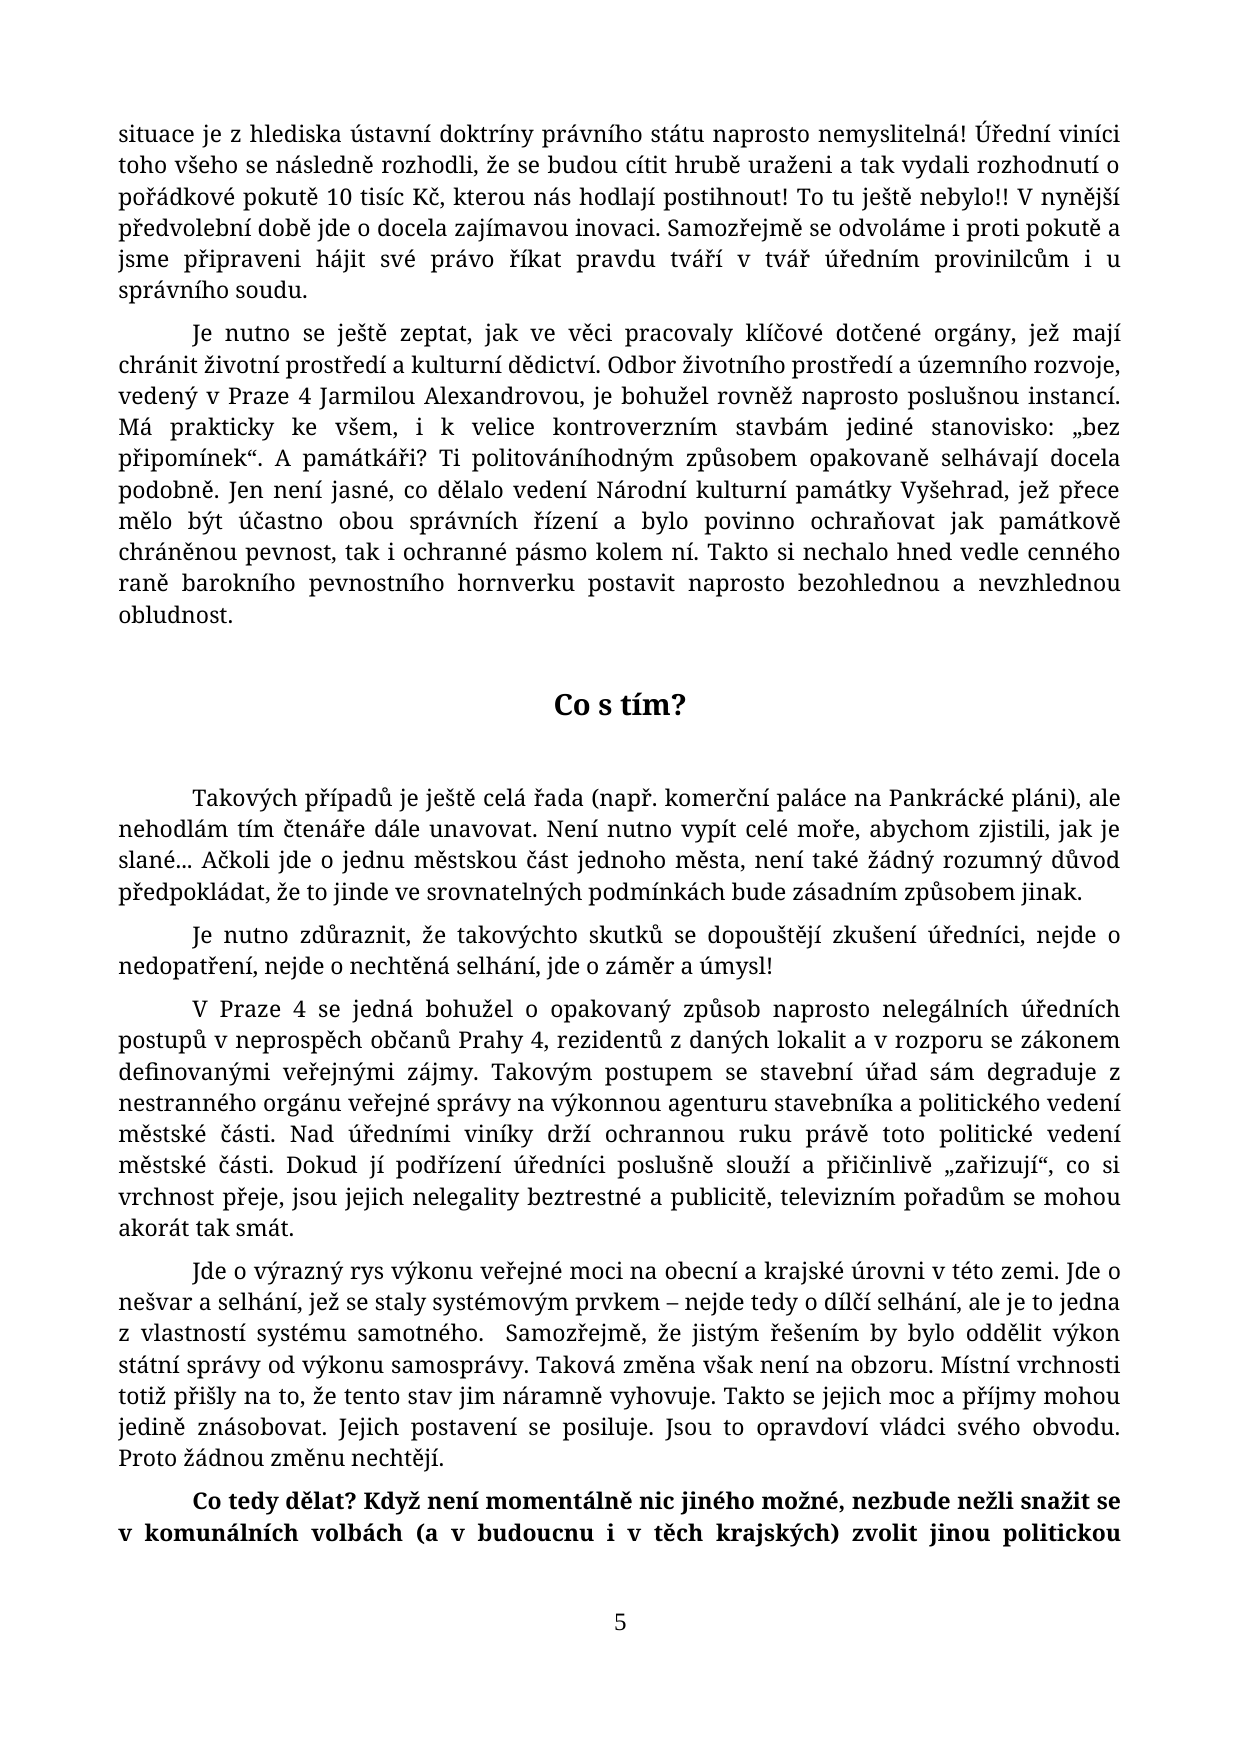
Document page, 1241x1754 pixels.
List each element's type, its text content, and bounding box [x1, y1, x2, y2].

text Jde o výrazný rys výkonu veřejné moci na obecní a krajské úrovni v této zemi. Jde o nešvar a selhání, jež se staly systémovým prvkem – nejde tedy o dílčí selhání, ale je to jedna z vlastností systému samotného. Samozřejmě, že jistým řešením by bylo oddělit výkon státní správy od výkonu samosprávy. Taková změna však není na obzoru. Místní vrchnosti totiž přišly na to, že tento stav jim náramně vyhovuje. Takto se jejich moc a příjmy mohou jedině znásobovat. Jejich postavení se posiluje. Jsou to opravdoví vládci svého obvodu. Proto žádnou změnu nechtějí. [118, 1255, 1122, 1473]
text Je nutno se ještě zeptat, jak ve věci pracovaly klíčové dotčené orgány, jež mají chránit životní prostředí a kulturní dědictví. Odbor životního prostředí a územního rozvoje, vedený v Praze 4 Jarmilou Alexandrovou, je bohužel rovněž naprosto poslušnou instancí. Má prakticky ke všem, i k velice kontroverzním stavbám jediné stanovisko: „bez připomínek“. A památkáři? Ti politováníhodným způsobem opakovaně selhávají docela podobně. Jen není jasné, co dělalo vedení Národní kulturní památky Vyšehrad, jež přece mělo být účastno obou správních řízení a bylo povinno ochraňovat jak památkově chráněnou pevnost, tak i ochranné pásmo kolem ní. Takto si nechalo hned vedle cenného raně barokního pevnostního hornverku postavit naprosto bezohlednou a nevzhlednou obludnost. [118, 317, 1122, 630]
text Takových případů je ještě celá řada (např. komerční paláce na Pankrácké pláni), ale nehodlám tím čtenáře dále unavovat. Není nutno vypít celé moře, abychom zjistili, jak je slané... Ačkoli jde o jednu městskou část jednoho města, není také žádný rozumný důvod předpokládat, že to jinde ve srovnatelných podmínkách bude zásadním způsobem jinak. [118, 782, 1122, 907]
text situace je z hlediska ústavní doktríny právního státu naprosto nemyslitelná! Úřední viníci toho všeho se následně rozhodli, že se budou cítit hrubě uraženi a tak vydali rozhodnutí o pořádkové pokutě 10 tisíc Kč, kterou nás hodlají postihnout! To tu ještě nebylo!! V nynější předvolební době jde o docela zajímavou inovaci. Samozřejmě se odvoláme i proti pokutě a jsme připraveni hájit své právo říkat pravdu tváří v tvář úředním provinilcům i u správního soudu. [118, 118, 1122, 306]
text V Praze 4 se jedná bohužel o opakovaný způsob naprosto nelegálních úředních postupů v neprospěch občanů Prahy 4, rezidentů z daných lokalit a v rozporu se zákonem definovanými veřejnými zájmy. Takovým postupem se stavební úřad sám degraduje z nestranného orgánu veřejné správy na výkonnou agenturu stavebníka a politického vedení městské části. Nad úředními viníky drží ochrannou ruku právě toto politické vedení městské části. Dokud jí podřízení úředníci poslušně slouží a přičinlivě „zařizují“, co si vrchnost přeje, jsou jejich nelegality beztrestné a publicitě, televizním pořadům se mohou akorát tak smát. [118, 993, 1122, 1243]
text Co tedy dělat? Když není momentálně nic jiného možné, nezbude nežli snažit se v komunálních volbách (a v budoucnu i v těch krajských) zvolit jinou politickou [118, 1485, 1122, 1548]
text Co s tím? [118, 685, 1122, 724]
text Je nutno zdůraznit, že takovýchto skutků se dopouštějí zkušení úředníci, nejde o nedopatření, nejde o nechtěná selhání, jde o záměr a úmysl! [118, 919, 1122, 981]
